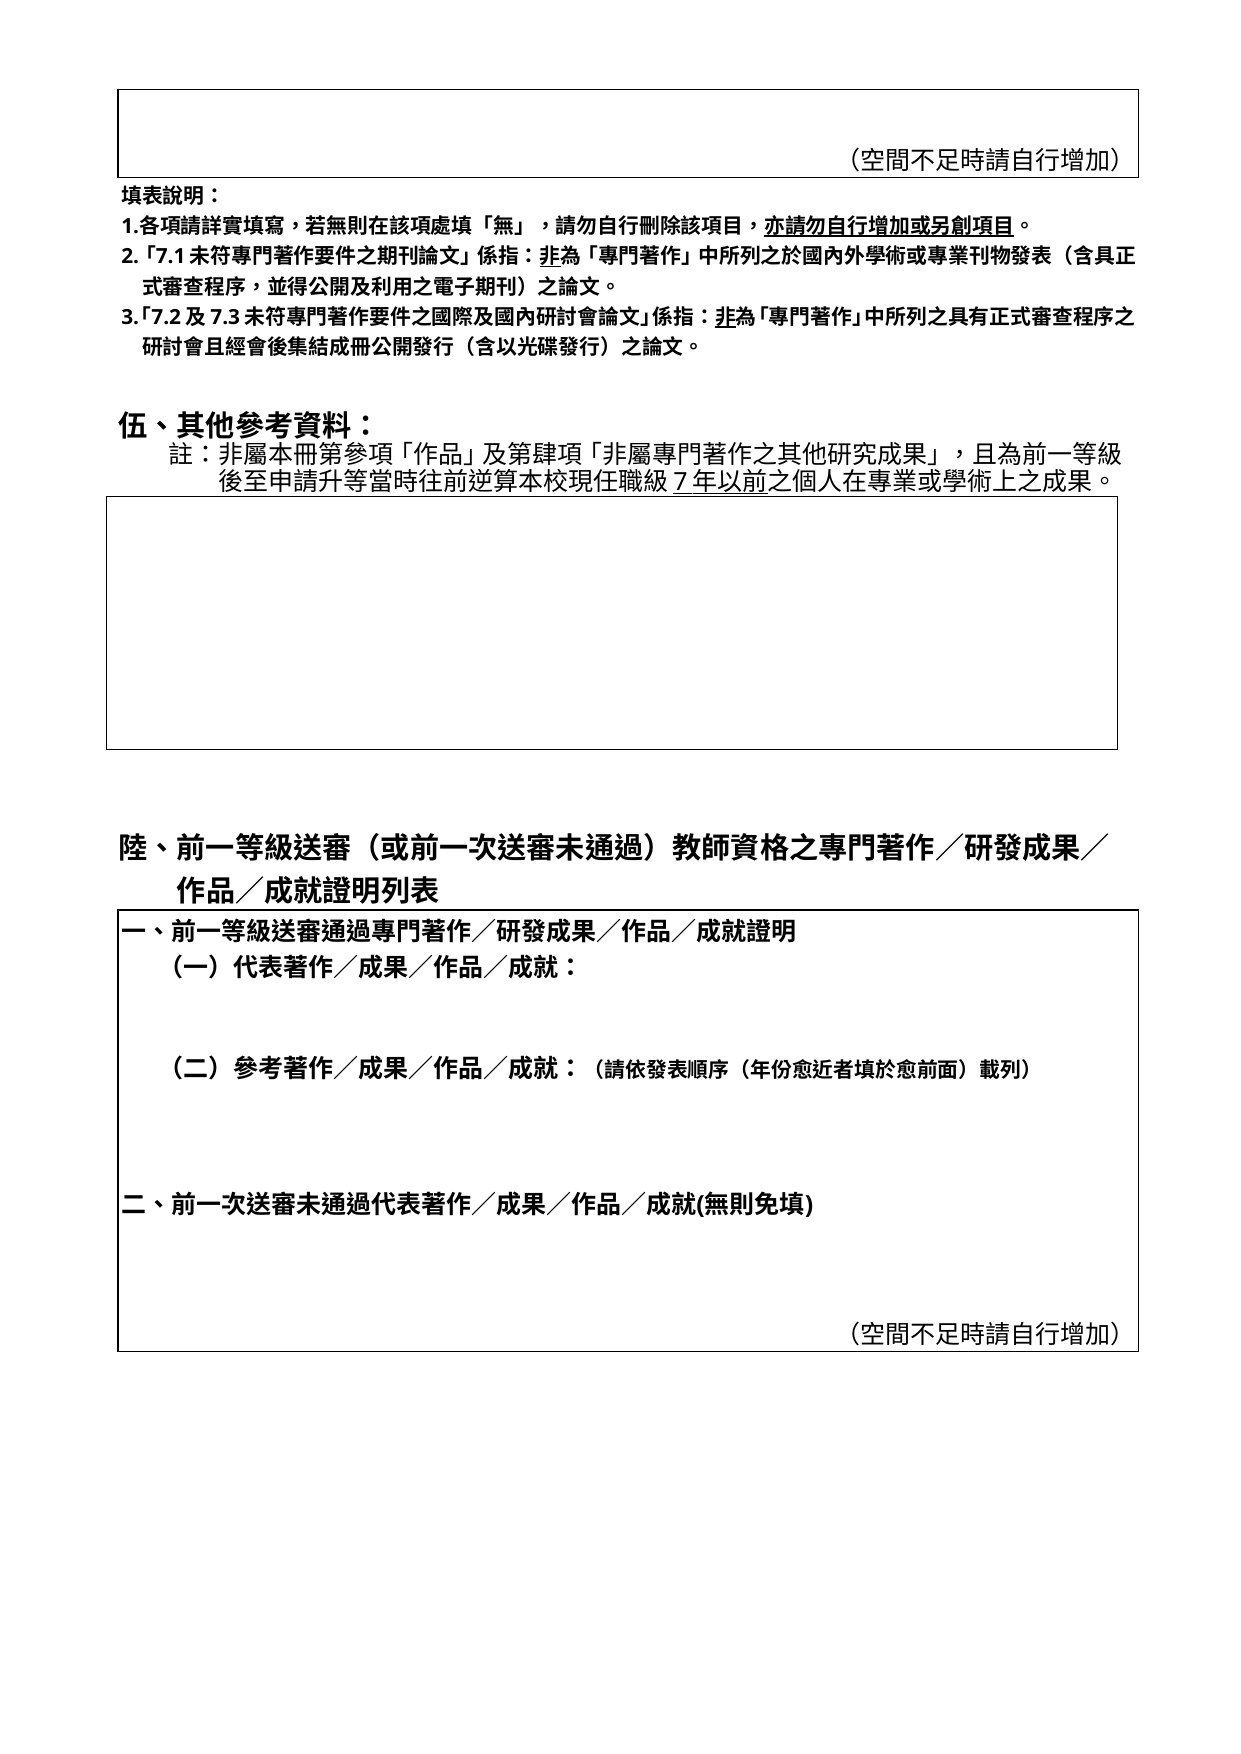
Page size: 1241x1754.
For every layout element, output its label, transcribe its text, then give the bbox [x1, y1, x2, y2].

table_header （空間不足時請自行增加） [119, 90, 1138, 176]
table_header 一、前一等級送審通過專門著作／研發成果／作品／成就證明 （一）代表著作／成果／作品／成就： （二）參考著作／成果／作品／成就：（請依發表順序（年份愈近者填於愈前面）載列） 二、前一次送審未通過代表著作／成果／作品／成就(無則免填) （空間不足時請自行增加） [119, 911, 1138, 1351]
text 註：非屬本冊第參項「作品」及第肆項「非屬專門著作之其他研究成果」，且為前一等級後至申請升等當時往前逆算本校現任職級7年以前之個人在專業或學術上之成果。 [168, 442, 1122, 496]
table_header [107, 497, 1117, 749]
text 陸、前一等級送審（或前一次送審未通過）教師資格之專門著作／研發成果／作品／成就證明列表 [118, 825, 1122, 909]
table_cell 填表說明： 1.各項請詳實填寫，若無則在該項處填「無」，請勿自行刪除該項目，亦請勿自行增加或另創項目。 2.「7.1未符專門著作要件之期刊論文」係指：非為「專門著作」中所列之於國內外學術或專業刊物發表（含具正式審查程序，並得公開及利用之電子期刊）之論文。 3.「7.2及7.3未符專門著作要件之國際及國內研討會論文」係指：非為「專門著作」中所列之具有正式審查程序之研討會且經會後集結成冊公開發行（含以光碟發行）之論文。 [118, 178, 1138, 361]
text 伍、其他參考資料： [118, 415, 1122, 442]
